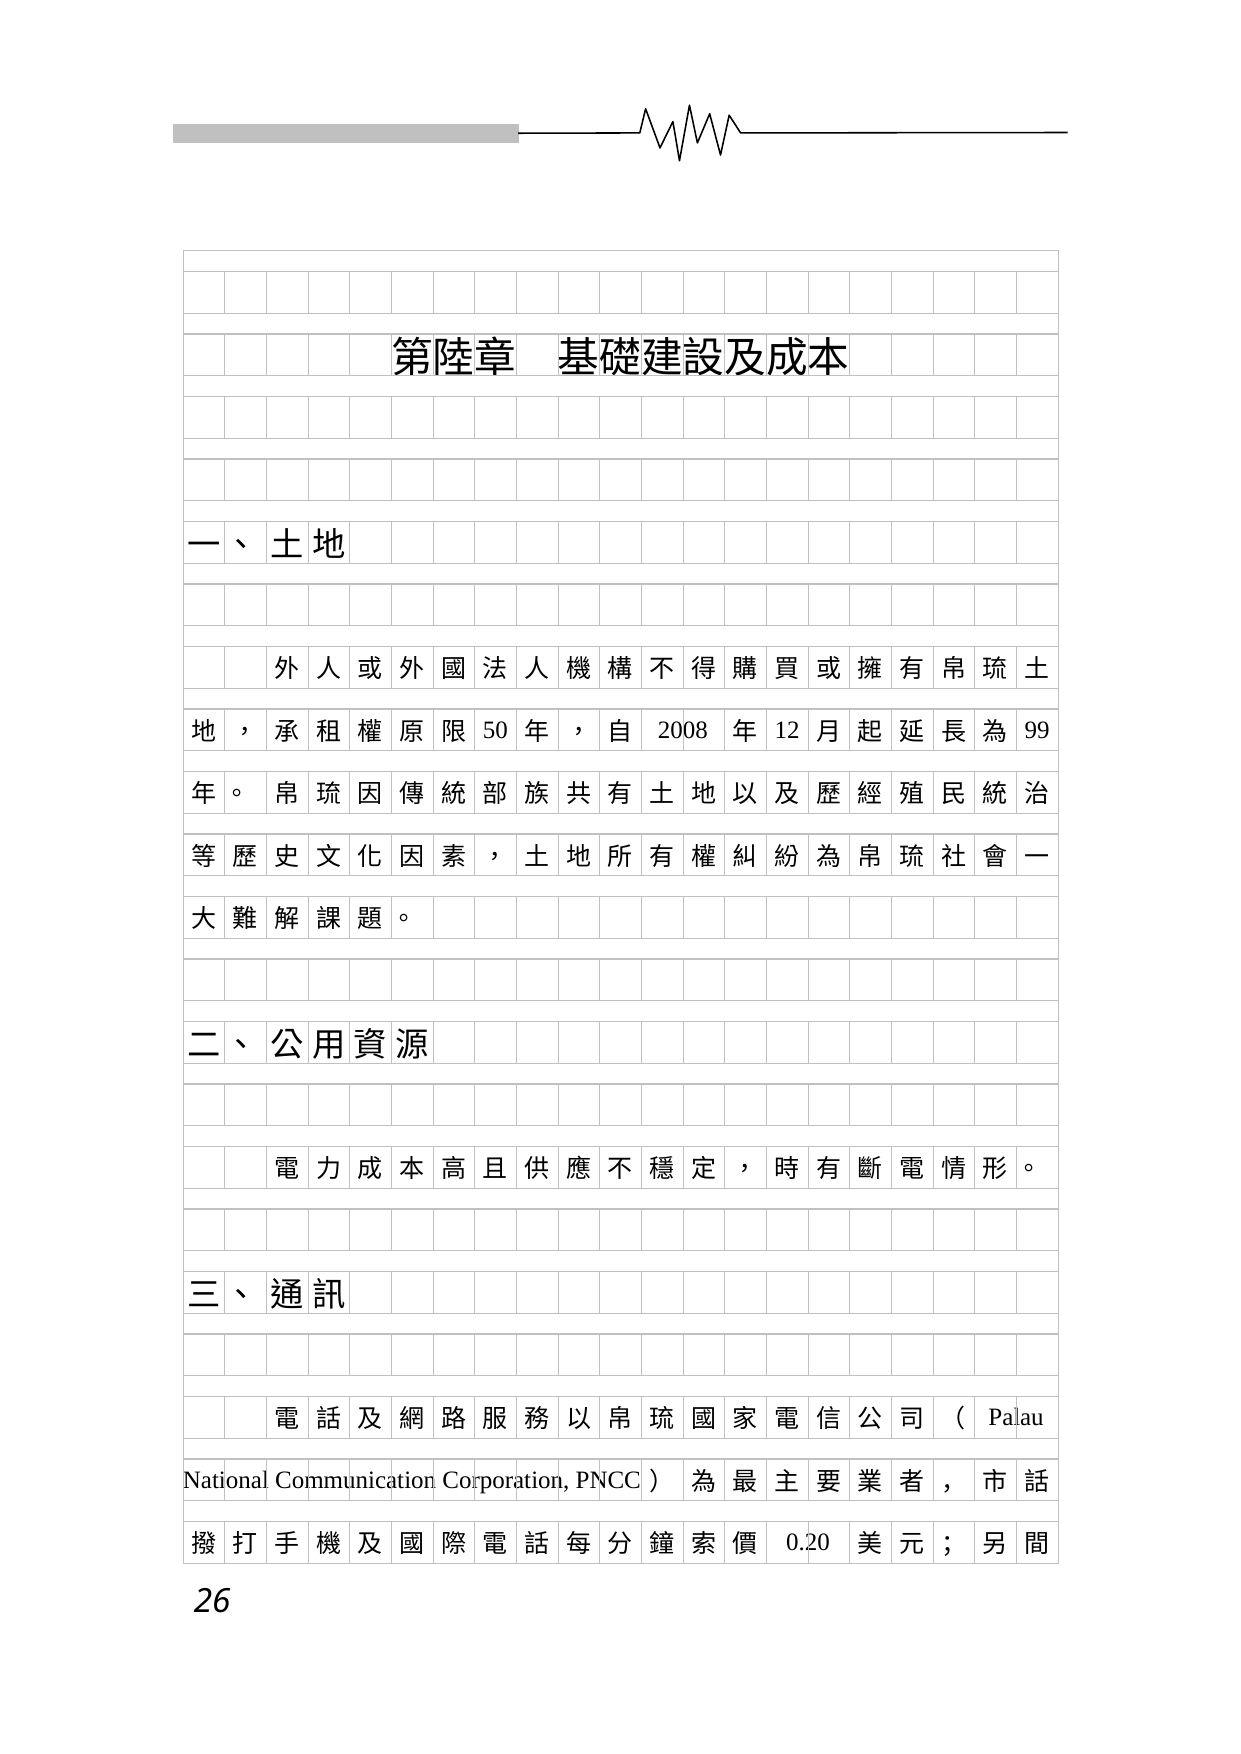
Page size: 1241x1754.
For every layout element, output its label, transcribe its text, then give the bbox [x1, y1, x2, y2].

text 電力成本高且供應不穩定，時有斷電情形。 [392, 1147, 433, 1188]
text 第陸章 基礎建設及成本 [642, 335, 683, 375]
text 第陸章 基礎建設及成本 [892, 335, 933, 375]
text [684, 1022, 724, 1063]
text 一、土地 [892, 522, 933, 563]
text 三、通訊 [809, 1272, 849, 1313]
text 二 [184, 1022, 224, 1063]
text 三、通訊 [267, 1272, 308, 1313]
text 外人或外國法人機構不得購買或擁有帛琉土地，承租權原限50年，自2008年12月起延長為99年。帛琉因傳統部族共有土地以及歷經殖民統治等歷史文化因素，土地所有權糾紛為帛琉社會一大難解課題。 [184, 689, 1058, 708]
text 第陸章 基礎建設及成本 [392, 335, 433, 375]
text 電力成本高且供應不穩定，時有斷電情形。 [975, 1147, 1016, 1188]
text 一、土地 [684, 522, 724, 563]
text [1017, 1022, 1058, 1063]
text 電力成本高且供應不穩定，時有斷電情形。 [225, 1147, 266, 1188]
text 第陸章 基礎建設及成本 [184, 314, 1058, 333]
text 三、通訊 [434, 1272, 474, 1313]
text 三、通訊 [517, 1272, 558, 1313]
text 一、土地 [975, 522, 1016, 563]
text 一、土地 [517, 522, 558, 563]
text 三、通訊 [725, 1272, 766, 1313]
text 第陸章 基礎建設及成本 [767, 335, 808, 375]
text 電力成本高且供應不穩定，時有斷電情形。 [559, 1147, 599, 1188]
text 電力成本高且供應不穩定，時有斷電情形。 [309, 1147, 349, 1188]
text 一、土地 [600, 522, 641, 563]
text [975, 1022, 1016, 1063]
text 一、土地 [392, 522, 433, 563]
text 三、通訊 [392, 1272, 433, 1313]
text 三、通訊 [934, 1272, 974, 1313]
text 三、通訊 [559, 1272, 599, 1313]
text 第陸章 基礎建設及成本 [559, 335, 599, 375]
text 第陸章 基礎建設及成本 [850, 335, 891, 375]
text 第陸章 基礎建設及成本 [350, 335, 391, 375]
text 電力成本高且供應不穩定，時有斷電情形。 [184, 1126, 1058, 1146]
text 電力成本高且供應不穩定，時有斷電情形。 [517, 1147, 558, 1188]
text 電力成本高且供應不穩定，時有斷電情形。 [642, 1147, 683, 1188]
text 電力成本高且供應不穩定，時有斷電情形。 [434, 1147, 474, 1188]
text 第陸章 基礎建設及成本 [725, 335, 766, 375]
text 電力成本高且供應不穩定，時有斷電情形。 [725, 1147, 766, 1188]
text 第陸章 基礎建設及成本 [1017, 335, 1058, 375]
text 外人或外國法人機構不得購買或擁有帛琉土地，承租權原限50年，自2008年12月起延長為99年。帛琉因傳統部族共有土地以及歷經殖民統治等歷史文化因素，土地所有權糾紛為帛琉社會一大難解課題。 [184, 876, 1058, 896]
text [434, 1022, 474, 1063]
text 一、土地 [934, 522, 974, 563]
text 第陸章 基礎建設及成本 [267, 335, 308, 375]
text 三、通訊 [850, 1272, 891, 1313]
text [767, 1022, 808, 1063]
text 一、土地 [767, 522, 808, 563]
text 三、通訊 [350, 1272, 391, 1313]
text 三、通訊 [184, 1272, 224, 1313]
text 一、土地 [642, 522, 683, 563]
text [184, 1001, 1058, 1021]
text 第陸章 基礎建設及成本 [600, 335, 641, 375]
text 三、通訊 [184, 1251, 1058, 1271]
text 電力成本高且供應不穩定，時有斷電情形。 [934, 1147, 974, 1188]
text 一、土地 [184, 501, 1058, 521]
text 電話及網路服務以帛琉國家電信公司（Palau National Communication Corporation, PNCC）為最主要業者，市話撥打手機及國際電話每分鐘索價0.20美元；另間公司Palau Telecom亦提供網路服務，其每秒320kbps速率之固網費用高達750美元。PNCC目前已針對遊客提供手機4G上網服務，10GB費用為20美元，為期15天。 [184, 1376, 1058, 1396]
text 三、通訊 [225, 1272, 266, 1313]
text [600, 1022, 641, 1063]
text 第陸章 基礎建設及成本 [309, 335, 349, 375]
text 三、通訊 [475, 1272, 516, 1313]
text 一、土地 [475, 522, 516, 563]
text 三、通訊 [975, 1272, 1016, 1313]
text 第陸章 基礎建設及成本 [975, 335, 1016, 375]
text 三、通訊 [684, 1272, 724, 1313]
text 電力成本高且供應不穩定，時有斷電情形。 [892, 1147, 933, 1188]
text 電話及網路服務以帛琉國家電信公司（Palau National Communication Corporation, PNCC）為最主要業者，市話撥打手機及國際電話每分鐘索價0.20美元；另間公司Palau Telecom亦提供網路服務，其每秒320kbps速率之固網費用高達750美元。PNCC目前已針對遊客提供手機4G上網服務，10GB費用為20美元，為期15天。 [184, 1501, 1058, 1521]
text 電力成本高且供應不穩定，時有斷電情形。 [1017, 1147, 1058, 1188]
text [559, 1022, 599, 1063]
text [809, 1022, 849, 1063]
text 外人或外國法人機構不得購買或擁有帛琉土地，承租權原限50年，自2008年12月起延長為99年。帛琉因傳統部族共有土地以及歷經殖民統治等歷史文化因素，土地所有權糾紛為帛琉社會一大難解課題。 [184, 814, 1058, 833]
text 一、土地 [434, 522, 474, 563]
text 第陸章 基礎建設及成本 [771, 347, 792, 375]
text [517, 1022, 558, 1063]
text 一、土地 [559, 522, 599, 563]
text 第陸章 基礎建設及成本 [934, 335, 974, 375]
text 電力成本高且供應不穩定，時有斷電情形。 [684, 1147, 724, 1188]
text [934, 1022, 974, 1063]
text 第陸章 基礎建設及成本 [225, 335, 266, 375]
text 三、通訊 [309, 1272, 349, 1313]
text 電力成本高且供應不穩定，時有斷電情形。 [475, 1147, 516, 1188]
text 、 [225, 1022, 266, 1063]
text [642, 1022, 683, 1063]
text 第陸章 基礎建設及成本 [475, 335, 516, 375]
text 三、通訊 [642, 1272, 683, 1313]
text [850, 1022, 891, 1063]
text 電力成本高且供應不穩定，時有斷電情形。 [350, 1147, 391, 1188]
text [892, 1022, 933, 1063]
text 電力成本高且供應不穩定，時有斷電情形。 [184, 1147, 224, 1188]
text [725, 1022, 766, 1063]
text 源 [392, 1022, 433, 1063]
text 第陸章 基礎建設及成本 [684, 335, 724, 375]
text 一、土地 [225, 522, 266, 563]
text 外人或外國法人機構不得購買或擁有帛琉土地，承租權原限50年，自2008年12月起延長為99年。帛琉因傳統部族共有土地以及歷經殖民統治等歷史文化因素，土地所有權糾紛為帛琉社會一大難解課題。 [184, 626, 1058, 646]
text 電力成本高且供應不穩定，時有斷電情形。 [767, 1147, 808, 1188]
text 公 [267, 1022, 308, 1063]
text 一、土地 [725, 522, 766, 563]
text 三、通訊 [1017, 1272, 1058, 1313]
text 三、通訊 [600, 1272, 641, 1313]
text [475, 1022, 516, 1063]
text 一、土地 [184, 522, 224, 563]
text 三、通訊 [892, 1272, 933, 1313]
text 電力成本高且供應不穩定，時有斷電情形。 [850, 1147, 891, 1188]
text 第陸章 基礎建設及成本 [184, 335, 224, 375]
text 一、土地 [309, 522, 349, 563]
text 第陸章 基礎建設及成本 [517, 335, 558, 375]
text 一、土地 [350, 522, 391, 563]
text 電力成本高且供應不穩定，時有斷電情形。 [809, 1147, 849, 1188]
text 第陸章 基礎建設及成本 [809, 335, 849, 375]
text 電力成本高且供應不穩定，時有斷電情形。 [600, 1147, 641, 1188]
text 一、土地 [850, 522, 891, 563]
text 用 [309, 1022, 349, 1063]
text 一、土地 [809, 522, 849, 563]
text 外人或外國法人機構不得購買或擁有帛琉土地，承租權原限50年，自2008年12月起延長為99年。帛琉因傳統部族共有土地以及歷經殖民統治等歷史文化因素，土地所有權糾紛為帛琉社會一大難解課題。 [184, 751, 1058, 771]
text 一、土地 [267, 522, 308, 563]
text 資 [350, 1022, 391, 1063]
text 電力成本高且供應不穩定，時有斷電情形。 [267, 1147, 308, 1188]
text 一、土地 [1017, 522, 1058, 563]
text 三、通訊 [767, 1272, 808, 1313]
text 電話及網路服務以帛琉國家電信公司（Palau National Communication Corporation, PNCC）為最主要業者，市話撥打手機及國際電話每分鐘索價0.20美元；另間公司Palau Telecom亦提供網路服務，其每秒320kbps速率之固網費用高達750美元。PNCC目前已針對遊客提供手機4G上網服務，10GB費用為20美元，為期15天。 [184, 1439, 1058, 1458]
text 第陸章 基礎建設及成本 [434, 335, 474, 375]
